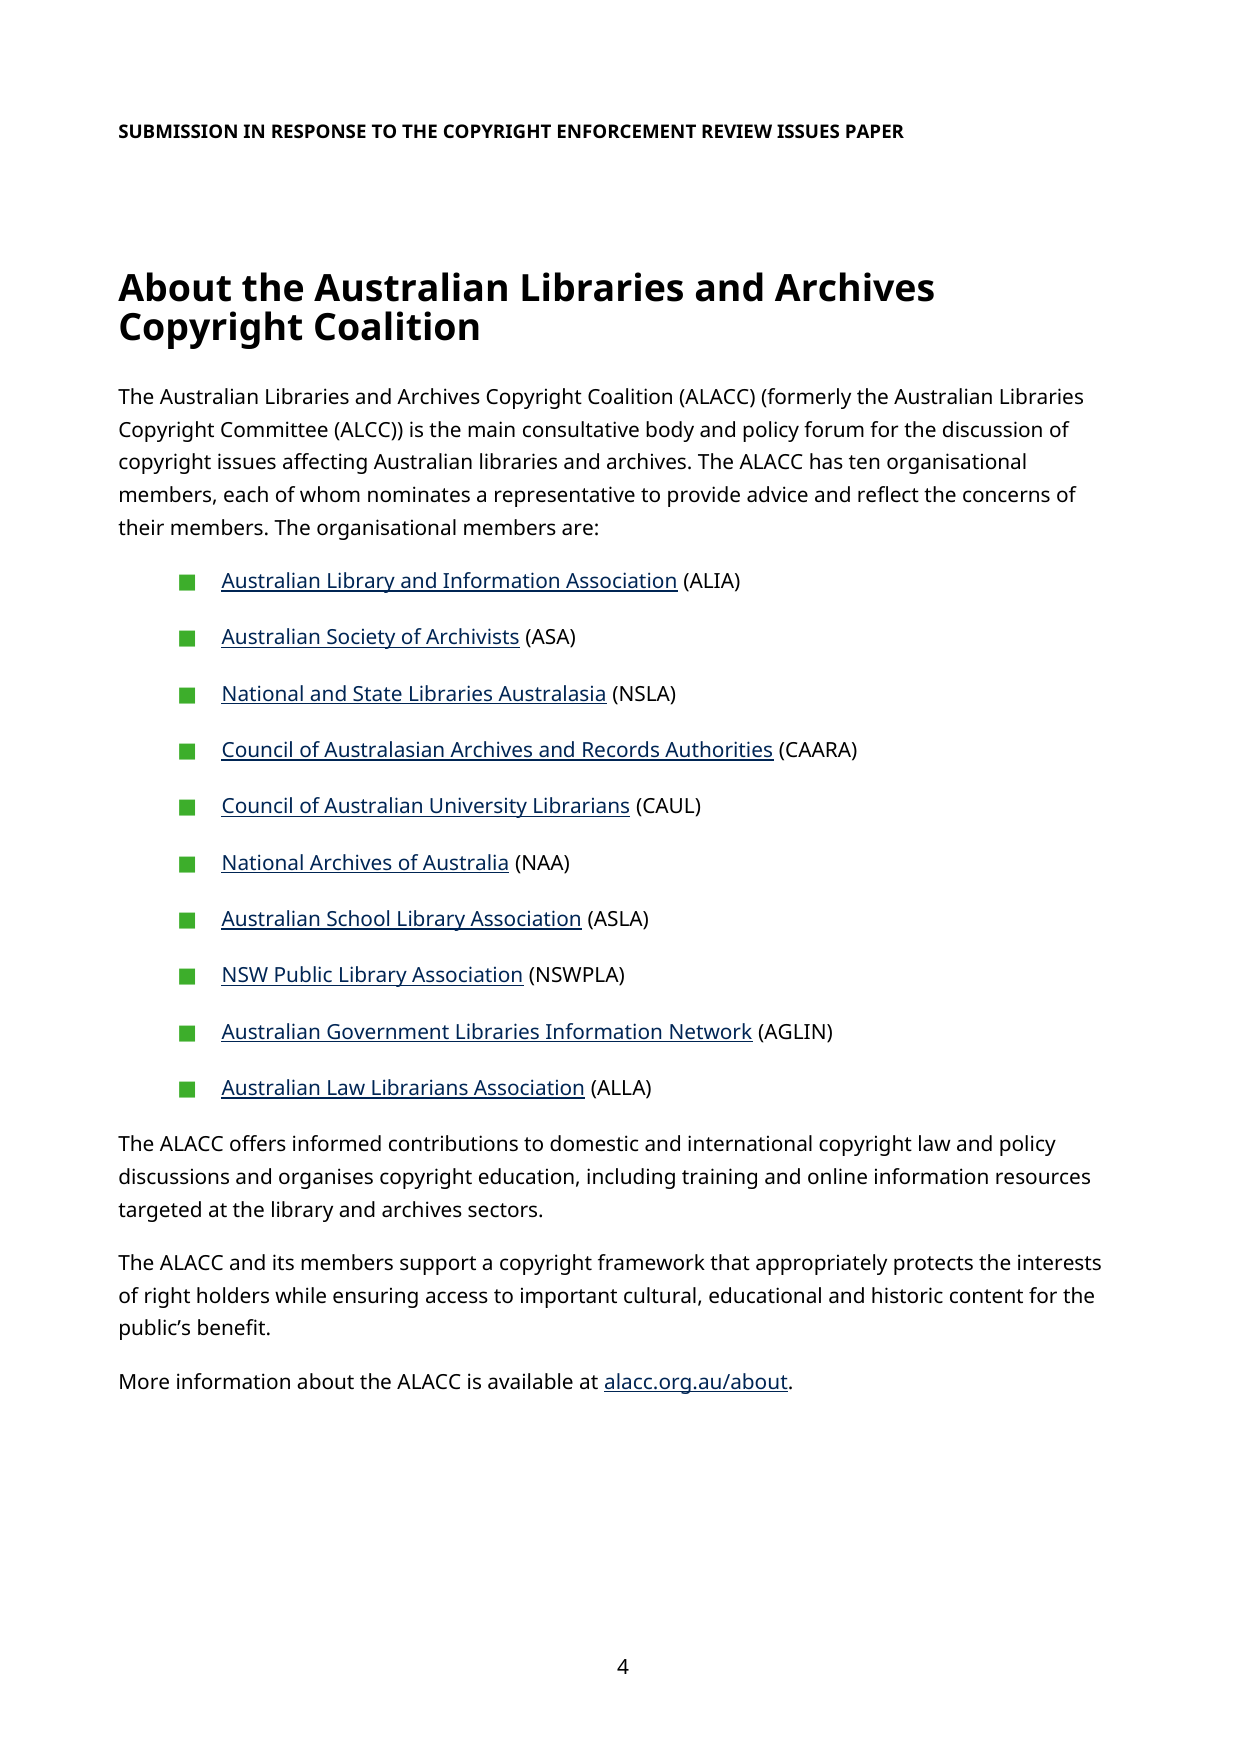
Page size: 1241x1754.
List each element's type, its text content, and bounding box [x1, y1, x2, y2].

list Australian Library and Information Association (ALIA) [177, 566, 1122, 594]
list Australian School Library Association (ASLA) [177, 904, 1122, 933]
subtitle About the Australian Libraries and Archives Copyright Coalition [118, 269, 1122, 351]
text The Australian Libraries and Archives Copyright Coalition (ALACC) (formerly the Australian Libraries Copyright Committee (ALCC)) is the main consultative body and policy forum for the discussion of copyright issues affecting Australian libraries and archives. The ALACC has ten organisational members, each of whom nominates a representative to provide advice and reflect the concerns of their members. The organisational members are: [118, 382, 1122, 541]
list Council of Australasian Archives and Records Authorities (CAARA) [177, 735, 1122, 763]
list NSW Public Library Association (NSWPLA) [177, 961, 1122, 989]
list Australian Law Librarians Association (ALLA) [177, 1073, 1122, 1102]
list National and State Libraries Australasia (NSLA) [177, 679, 1122, 707]
list National Archives of Australia (NAA) [177, 848, 1122, 876]
list Council of Australian University Librarians (CAUL) [177, 791, 1122, 820]
list Australian Government Libraries Information Network (AGLIN) [177, 1017, 1122, 1045]
list Australian Society of Archivists (ASA) [177, 622, 1122, 651]
text The ALACC and its members support a copyright framework that appropriately protects the interests of right holders while ensuring access to important cultural, educational and historic content for the public’s benefit. [118, 1248, 1122, 1342]
text More information about the ALACC is available at alacc.org.au/about. [118, 1367, 1122, 1395]
text The ALACC offers informed contributions to domestic and international copyright law and policy discussions and organises copyright education, including training and online information resources targeted at the library and archives sectors. [118, 1129, 1122, 1223]
